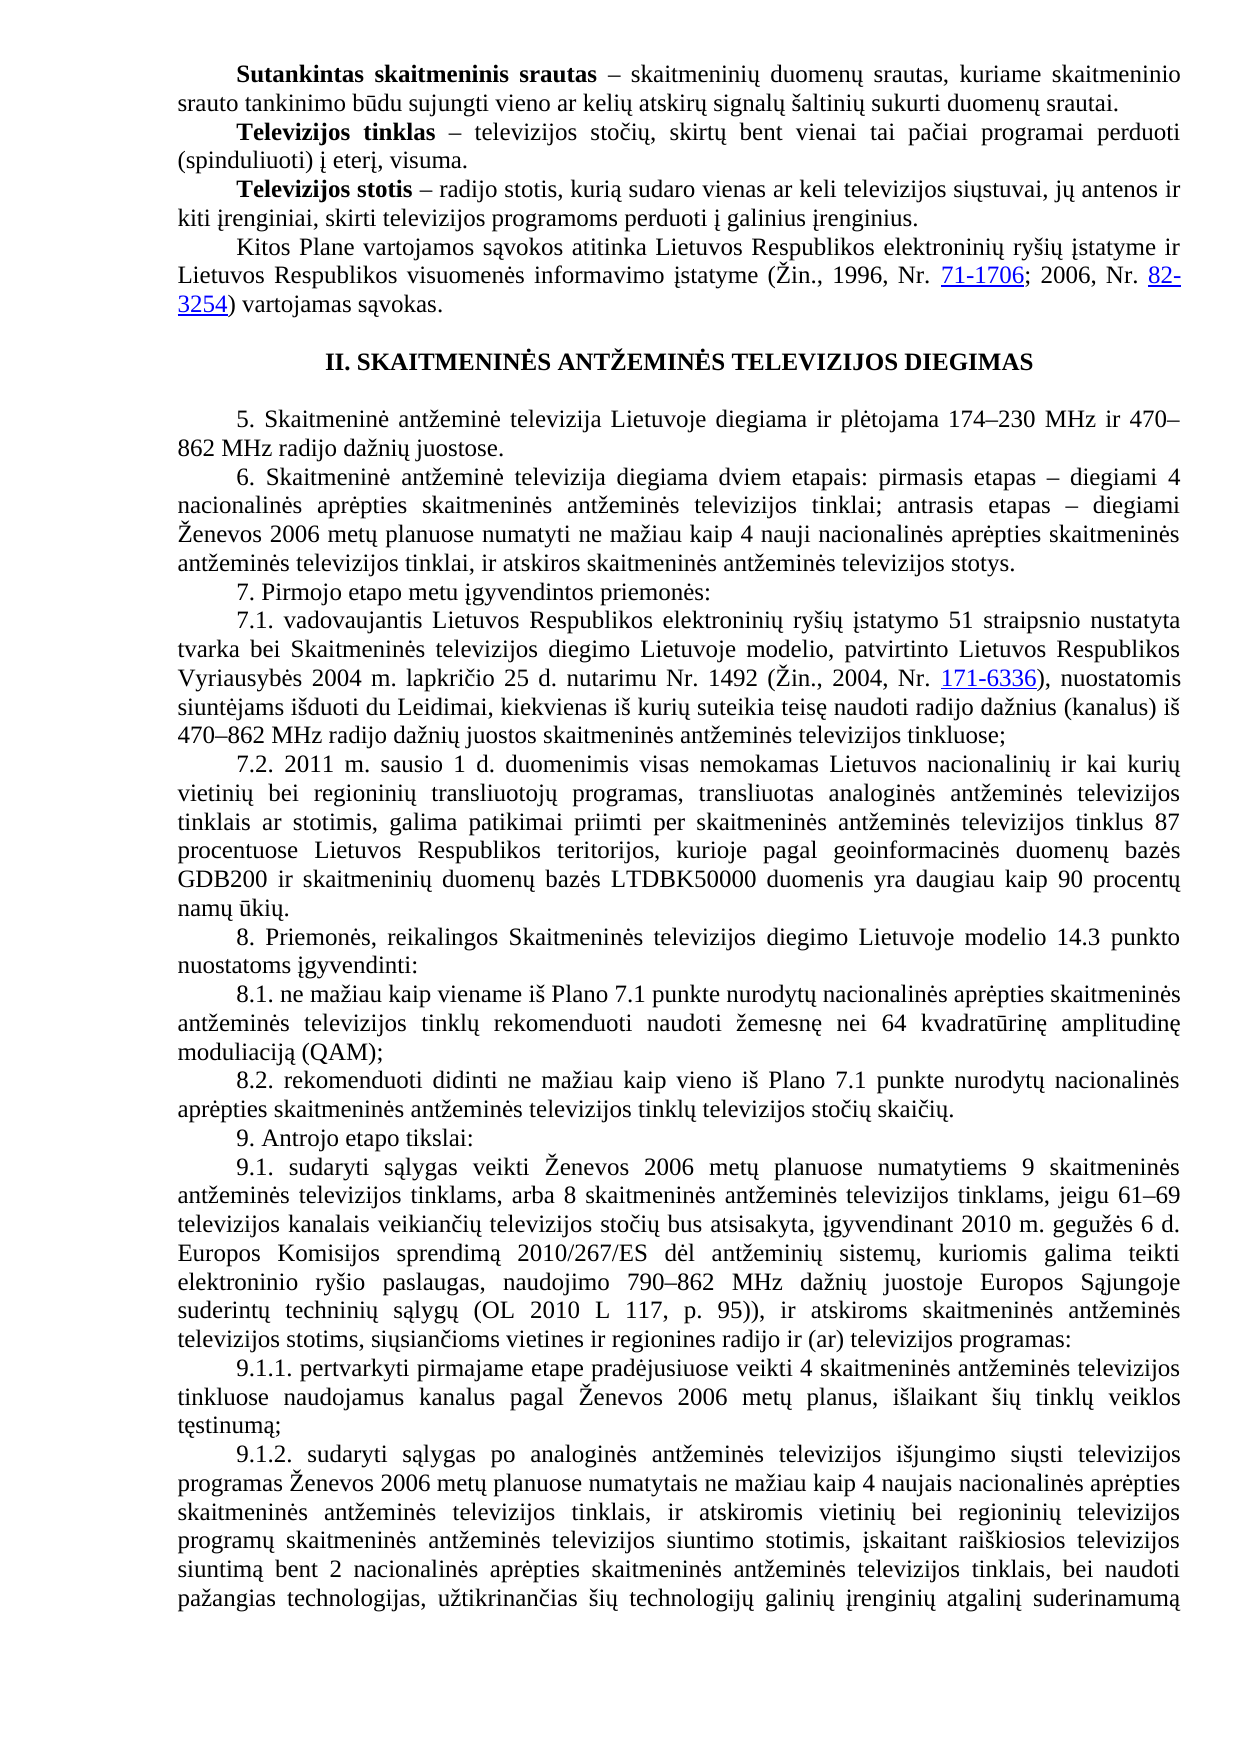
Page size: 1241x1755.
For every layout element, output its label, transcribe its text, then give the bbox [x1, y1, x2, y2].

text 7. Pirmojo etapo metu įgyvendintos priemonės: [177, 577, 1181, 605]
text II. SKAITMENINĖS ANTŽEMINĖS TELEVIZIJOS DIEGIMAS [177, 347, 1181, 375]
text Sutankintas skaitmeninis srautas – skaitmeninių duomenų srautas, kuriame skaitmeninio srauto tankinimo būdu sujungti vieno ar kelių atskirų signalų šaltinių sukurti duomenų srautai. [177, 59, 1181, 117]
text Kitos Plane vartojamos sąvokos atitinka Lietuvos Respublikos elektroninių ryšių įstatyme ir Lietuvos Respublikos visuomenės informavimo įstatyme (Žin., 1996, Nr. 71-1706; 2006, Nr. 82-3254) vartojamas sąvokas. [177, 232, 1181, 318]
text 8.1. ne mažiau kaip viename iš Plano 7.1 punkte nurodytų nacionalinės aprėpties skaitmeninės antžeminės televizijos tinklų rekomenduoti naudoti žemesnę nei 64 kvadratūrinę amplitudinę moduliaciją (QAM); [177, 979, 1181, 1065]
text 9.1.1. pertvarkyti pirmajame etape pradėjusiuose veikti 4 skaitmeninės antžeminės televizijos tinkluose naudojamus kanalus pagal Ženevos 2006 metų planus, išlaikant šių tinklų veiklos tęstinumą; [177, 1353, 1181, 1439]
text 8. Priemonės, reikalingos Skaitmeninės televizijos diegimo Lietuvoje modelio 14.3 punkto nuostatoms įgyvendinti: [177, 922, 1181, 979]
text 9. Antrojo etapo tikslai: [177, 1123, 1181, 1152]
text 8.2. rekomenduoti didinti ne mažiau kaip vieno iš Plano 7.1 punkte nurodytų nacionalinės aprėpties skaitmeninės antžeminės televizijos tinklų televizijos stočių skaičių. [177, 1065, 1181, 1123]
text 9.1.2. sudaryti sąlygas po analoginės antžeminės televizijos išjungimo siųsti televizijos programas Ženevos 2006 metų planuose numatytais ne mažiau kaip 4 naujais nacionalinės aprėpties skaitmeninės antžeminės televizijos tinklais, ir atskiromis vietinių bei regioninių televizijos programų skaitmeninės antžeminės televizijos siuntimo stotimis, įskaitant raiškiosios televizijos siuntimą bent 2 nacionalinės aprėpties skaitmeninės antžeminės televizijos tinklais, bei naudoti pažangias technologijas, užtikrinančias šių technologijų galinių įrenginių atgalinį suderinamumą [177, 1439, 1181, 1612]
text Televizijos tinklas – televizijos stočių, skirtų bent vienai tai pačiai programai perduoti (spinduliuoti) į eterį, visuma. [177, 117, 1181, 174]
text 6. Skaitmeninė antžeminė televizija diegiama dviem etapais: pirmasis etapas – diegiami 4 nacionalinės aprėpties skaitmeninės antžeminės televizijos tinklai; antrasis etapas – diegiami Ženevos 2006 metų planuose numatyti ne mažiau kaip 4 nauji nacionalinės aprėpties skaitmeninės antžeminės televizijos tinklai, ir atskiros skaitmeninės antžeminės televizijos stotys. [177, 462, 1181, 577]
text 7.2. 2011 m. sausio 1 d. duomenimis visas nemokamas Lietuvos nacionalinių ir kai kurių vietinių bei regioninių transliuotojų programas, transliuotas analoginės antžeminės televizijos tinklais ar stotimis, galima patikimai priimti per skaitmeninės antžeminės televizijos tinklus 87 procentuose Lietuvos Respublikos teritorijos, kurioje pagal geoinformacinės duomenų bazės GDB200 ir skaitmeninių duomenų bazės LTDBK50000 duomenis yra daugiau kaip 90 procentų namų ūkių. [177, 749, 1181, 922]
text 5. Skaitmeninė antžeminė televizija Lietuvoje diegiama ir plėtojama 174–230 MHz ir 470–862 MHz radijo dažnių juostose. [177, 404, 1181, 462]
text Televizijos stotis – radijo stotis, kurią sudaro vienas ar keli televizijos siųstuvai, jų antenos ir kiti įrenginiai, skirti televizijos programoms perduoti į galinius įrenginius. [177, 174, 1181, 232]
text 9.1. sudaryti sąlygas veikti Ženevos 2006 metų planuose numatytiems 9 skaitmeninės antžeminės televizijos tinklams, arba 8 skaitmeninės antžeminės televizijos tinklams, jeigu 61–69 televizijos kanalais veikiančių televizijos stočių bus atsisakyta, įgyvendinant 2010 m. gegužės 6 d. Europos Komisijos sprendimą 2010/267/ES dėl antžeminių sistemų, kuriomis galima teikti elektroninio ryšio paslaugas, naudojimo 790–862 MHz dažnių juostoje Europos Sąjungoje suderintų techninių sąlygų (OL 2010 L 117, p. 95)), ir atskiroms skaitmeninės antžeminės televizijos stotims, siųsiančioms vietines ir regionines radijo ir (ar) televizijos programas: [177, 1152, 1181, 1353]
text 7.1. vadovaujantis Lietuvos Respublikos elektroninių ryšių įstatymo 51 straipsnio nustatyta tvarka bei Skaitmeninės televizijos diegimo Lietuvoje modelio, patvirtinto Lietuvos Respublikos Vyriausybės 2004 m. lapkričio 25 d. nutarimu Nr. 1492 (Žin., 2004, Nr. 171-6336), nuostatomis siuntėjams išduoti du Leidimai, kiekvienas iš kurių suteikia teisę naudoti radijo dažnius (kanalus) iš 470–862 MHz radijo dažnių juostos skaitmeninės antžeminės televizijos tinkluose; [177, 605, 1181, 749]
